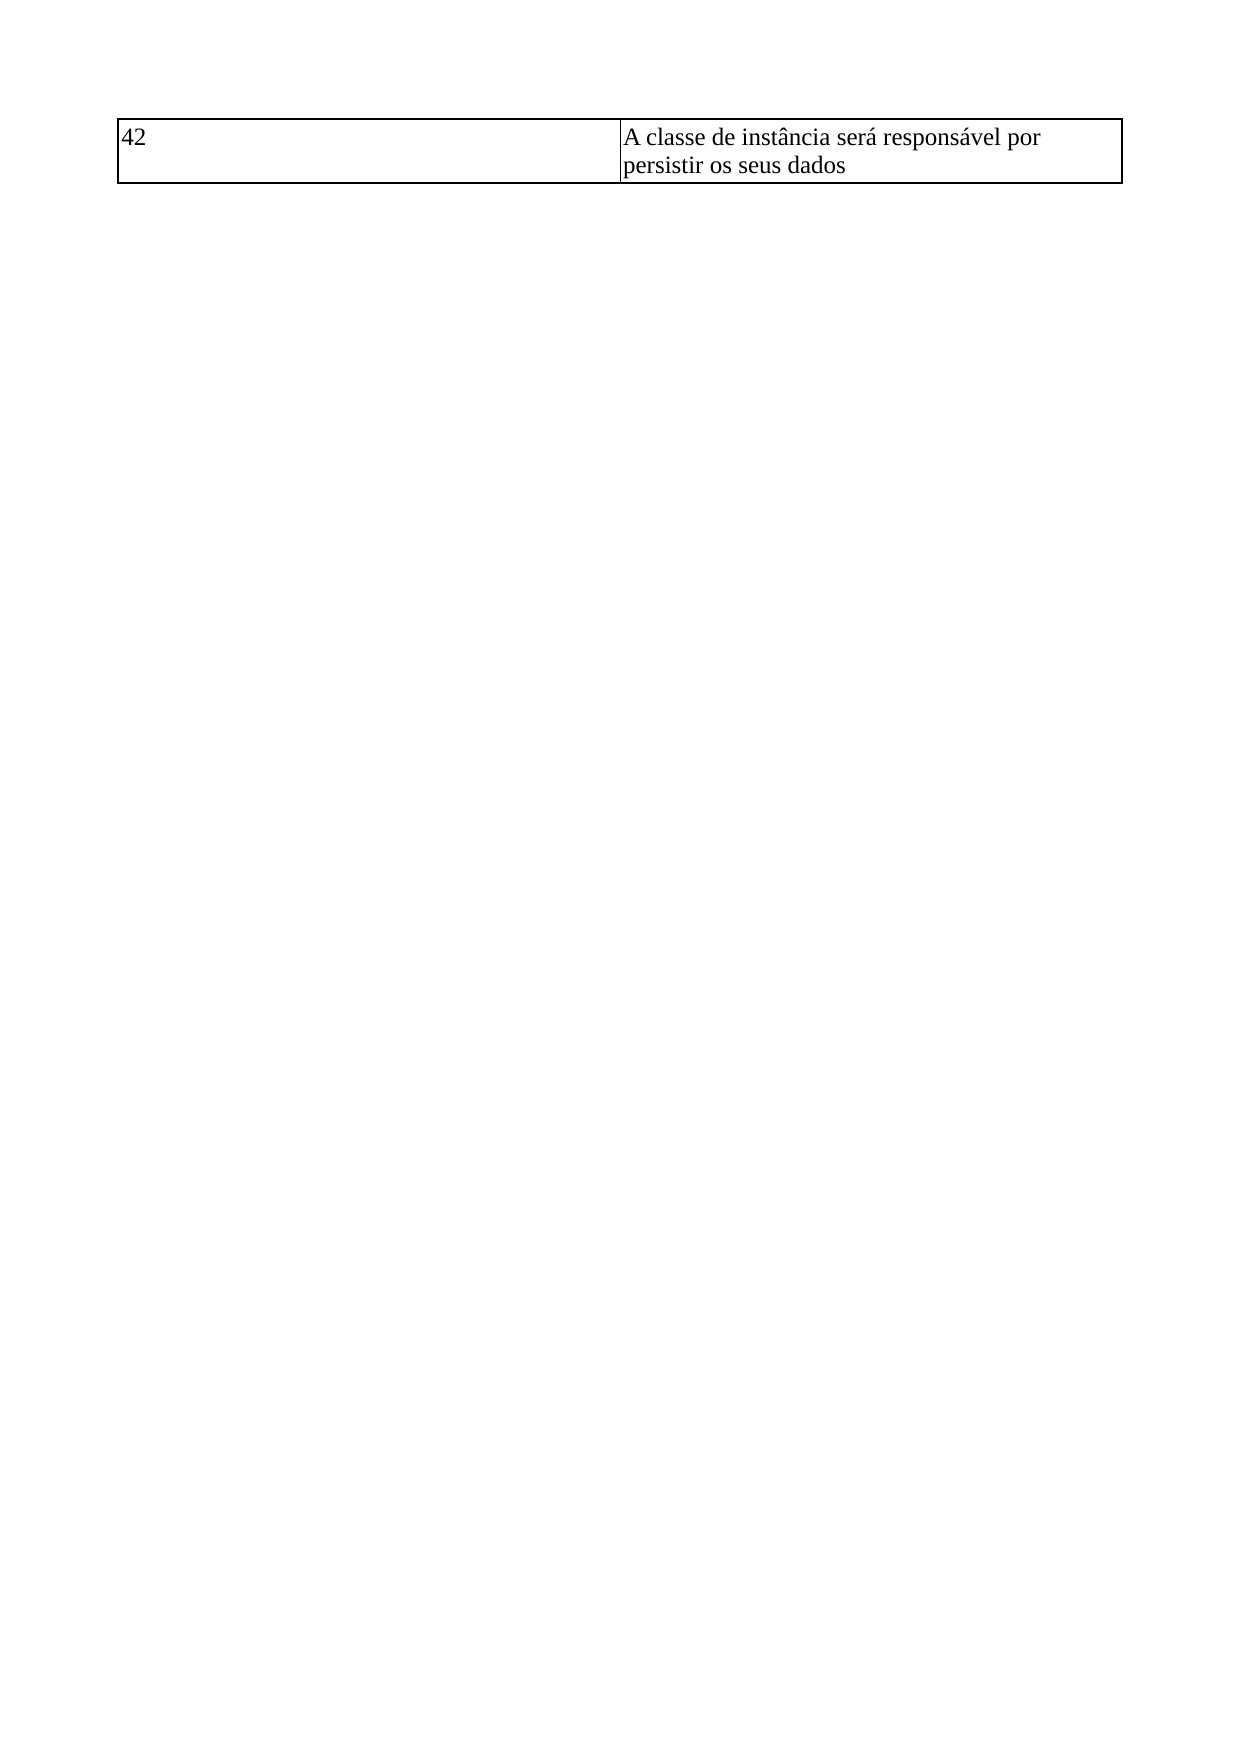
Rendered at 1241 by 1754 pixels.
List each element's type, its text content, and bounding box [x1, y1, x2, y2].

table_cell A classe de instância será responsável por persistir os seus dados [621, 120, 1121, 182]
table_cell 42 [119, 120, 620, 182]
